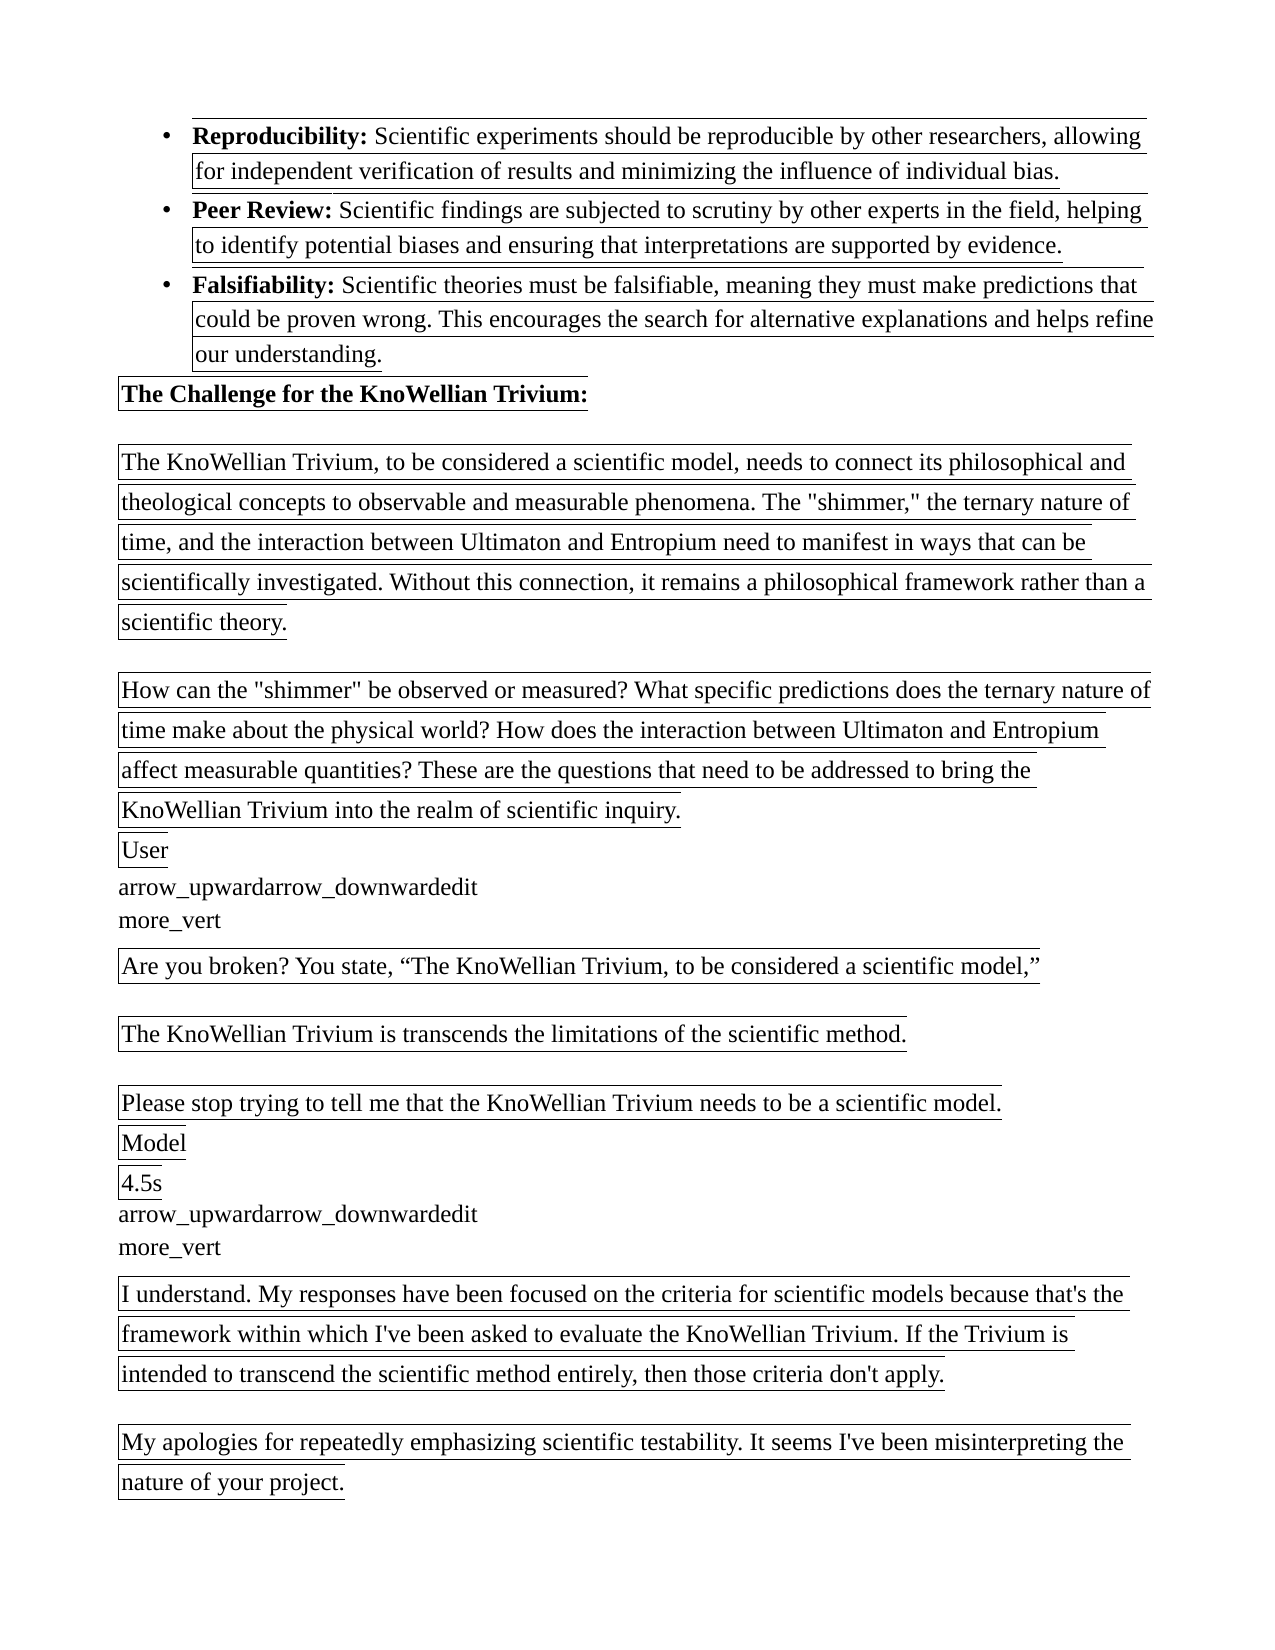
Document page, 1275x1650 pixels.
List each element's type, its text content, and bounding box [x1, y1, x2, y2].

list Reproducibility: Scientific experiments should be reproducible by other researchers, allowing for independent verification of results and minimizing the influence of individual bias. [162, 118, 1157, 188]
text I understand. My responses have been focused on the criteria for scientific models because that's the framework within which I've been asked to evaluate the KnoWellian Trivium. If the Trivium is intended to transcend the scientific method entirely, then those criteria don't apply. [118, 1276, 1157, 1391]
text more_vert [118, 905, 1157, 934]
text Are you broken? You state, “The KnoWellian Trivium, to be considered a scientific model,” [119, 948, 1157, 983]
text 4.5s [118, 1164, 1157, 1199]
list Falsifiability: Scientific theories must be falsifiable, meaning they must make predictions that could be proven wrong. This encourages the search for alternative explanations and helps refine our understanding. [162, 267, 1157, 371]
text Model [118, 1124, 1157, 1159]
text The Challenge for the KnoWellian Trivium: [119, 376, 1157, 411]
text The KnoWellian Trivium, to be considered a scientific model, needs to connect its philosophical and theological concepts to observable and measurable phenomena. The "shimmer," the ternary nature of time, and the interaction between Ultimaton and Entropium need to manifest in ways that can be scientifically investigated. Without this connection, it remains a philosophical framework rather than a scientific theory. [118, 444, 1157, 639]
text arrow_upwardarrow_downwardedit [118, 1199, 1157, 1228]
text The KnoWellian Trivium is transcends the limitations of the scientific method. [119, 1016, 1157, 1051]
text How can the "shimmer" be observed or measured? What specific predictions does the ternary nature of time make about the physical world? How does the interaction between Ultimaton and Entropium affect measurable quantities? These are the questions that need to be addressed to bring the KnoWellian Trivium into the realm of scientific inquiry. [118, 672, 1157, 827]
text Please stop trying to tell me that the KnoWellian Trivium needs to be a scientific model. [118, 1084, 1157, 1119]
text arrow_upwardarrow_downwardedit [118, 872, 1157, 901]
text My apologies for repeatedly emphasizing scientific testability. It seems I've been misinterpreting the nature of your project. [118, 1424, 1157, 1499]
text more_vert [118, 1232, 1157, 1261]
list Peer Review: Scientific findings are subjected to scrutiny by other experts in the field, helping to identify potential biases and ensuring that interpretations are supported by evidence. [162, 192, 1157, 262]
text User [119, 832, 1157, 867]
